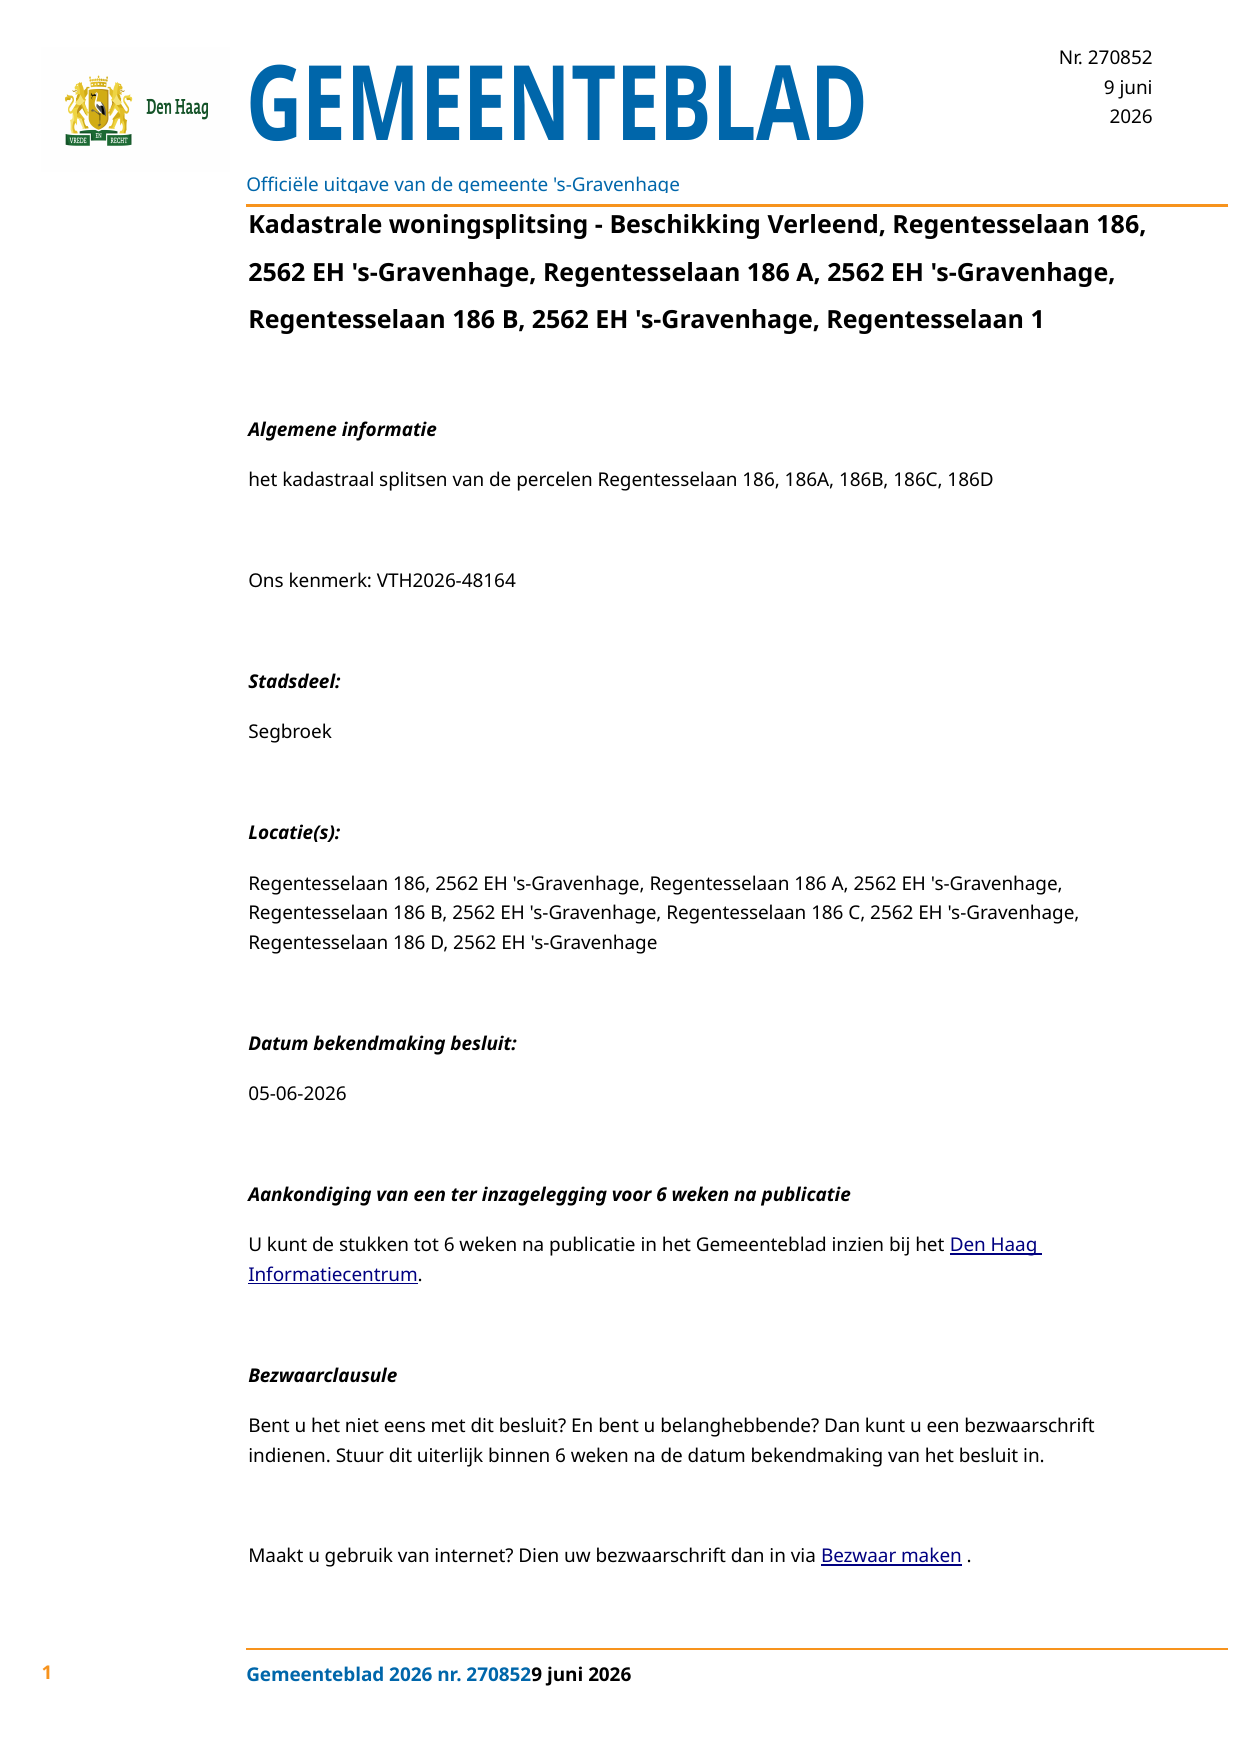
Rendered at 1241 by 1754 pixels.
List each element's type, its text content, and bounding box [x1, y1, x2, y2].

text Aankondiging van een ter inzagelegging voor 6 weken na publicatie [248, 1181, 1152, 1207]
text Bezwaarclausule [248, 1362, 1152, 1387]
text Locatie(s): [248, 819, 1152, 845]
text 05-06-2026 [248, 1080, 1152, 1106]
text Algemene informatie [248, 416, 1152, 442]
text Regentesselaan 186, 2562 EH 's-Gravenhage, Regentesselaan 186 A, 2562 EH 's-Gravenhage, Regentesselaan 186 B, 2562 EH 's-Gravenhage, Regentesselaan 186 C, 2562 EH 's-Gravenhage, Regentesselaan 186 D, 2562 EH 's-Gravenhage [248, 870, 1152, 954]
text Bent u het niet eens met dit besluit? En bent u belanghebbende? Dan kunt u een bezwaarschrift indienen. Stuur dit uiterlijk binnen 6 weken na de datum bekendmaking van het besluit in. [248, 1412, 1152, 1467]
text U kunt de stukken tot 6 weken na publicatie in het Gemeenteblad inzien bij het Den Haag Informatiecentrum. [248, 1231, 1152, 1287]
text Stadsdeel: [248, 668, 1152, 694]
text Kadastrale woningsplitsing - Beschikking Verleend, Regentesselaan 186, 2562 EH 's-Gravenhage, Regentesselaan 186 A, 2562 EH 's-Gravenhage, Regentesselaan 186 B, 2562 EH 's-Gravenhage, Regentesselaan 1 [248, 207, 1152, 336]
text Ons kenmerk: VTH2026-48164 [248, 567, 1152, 593]
text Segbroek [248, 718, 1152, 744]
text Datum bekendmaking besluit: [248, 1030, 1152, 1055]
text het kadastraal splitsen van de percelen Regentesselaan 186, 186A, 186B, 186C, 186D [248, 466, 1152, 492]
picture [41, 47, 231, 172]
text Maakt u gebruik van internet? Dien uw bezwaarschrift dan in via Bezwaar maken . [248, 1543, 1152, 1568]
